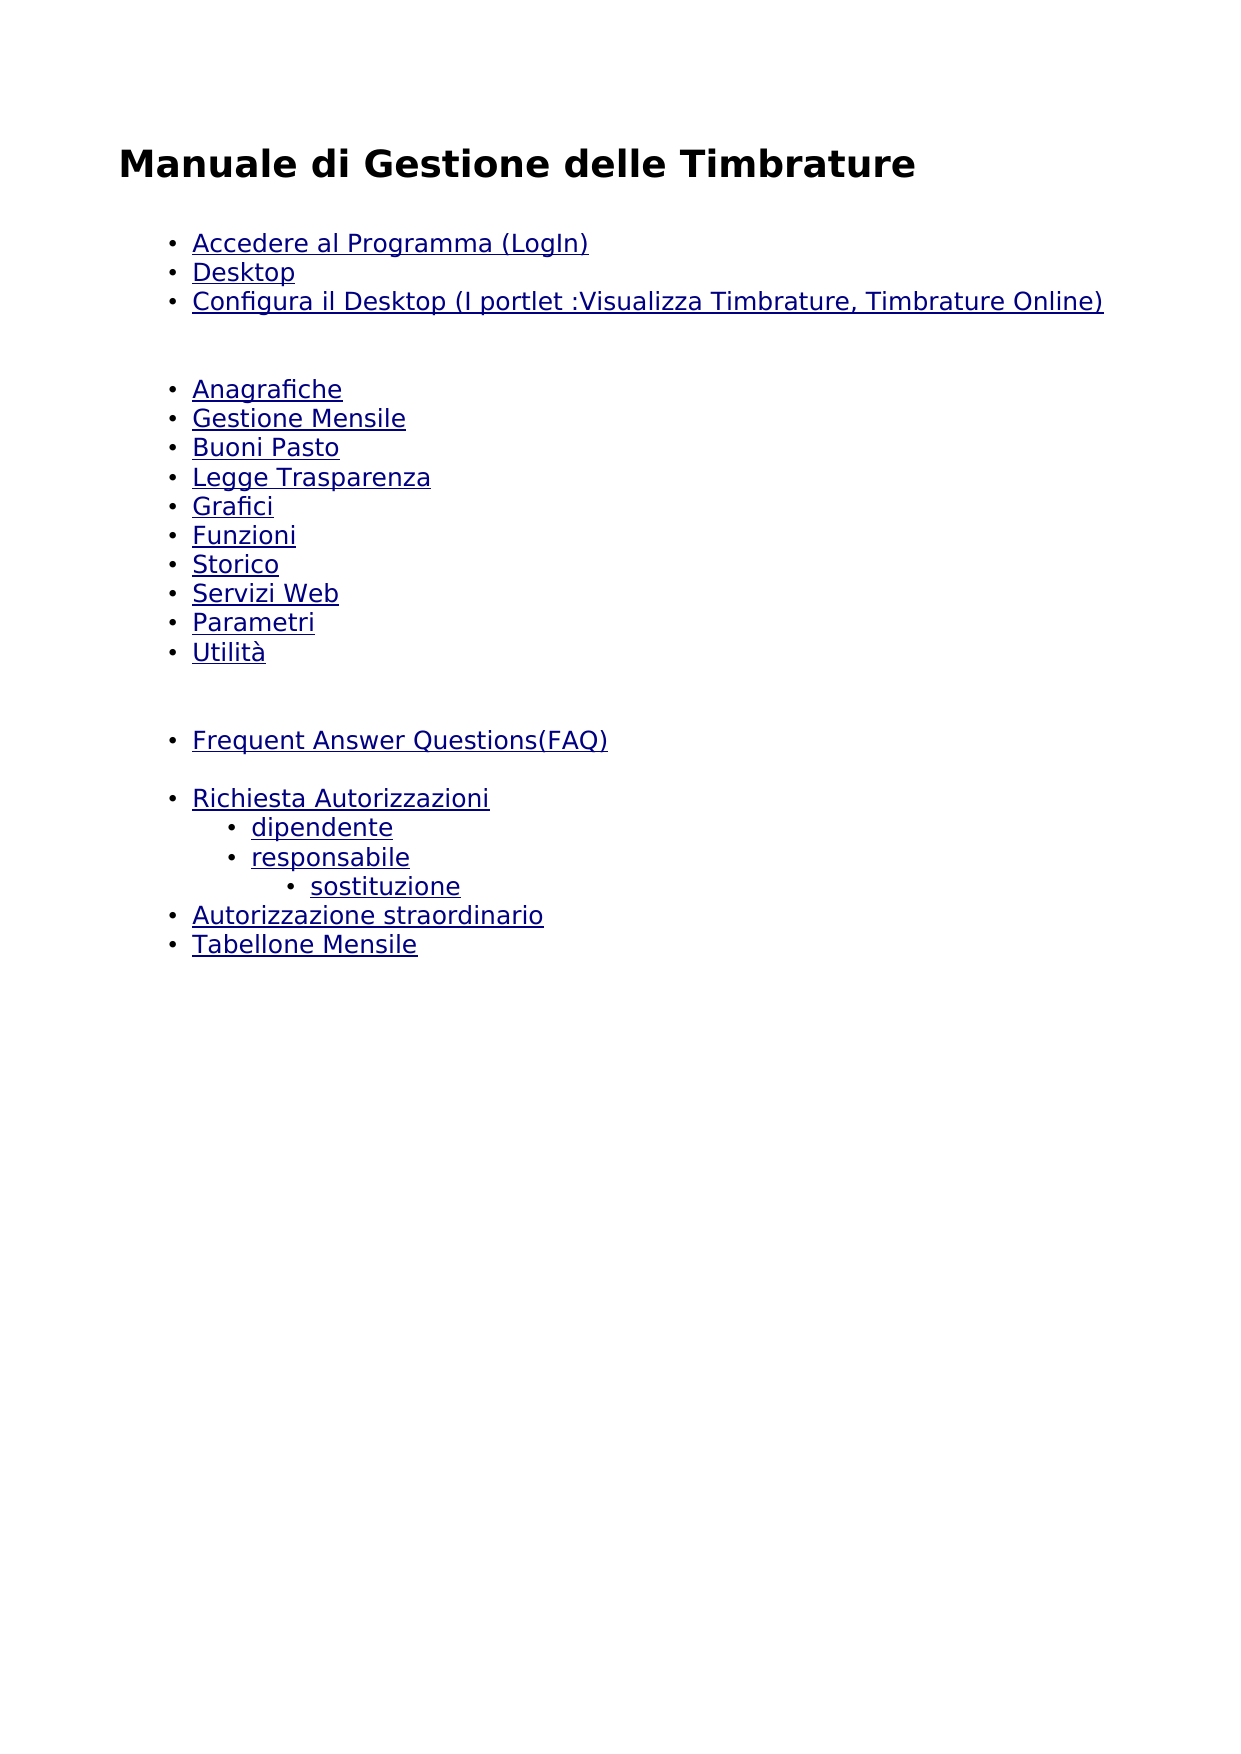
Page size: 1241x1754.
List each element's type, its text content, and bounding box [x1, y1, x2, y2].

list Grafici [177, 492, 1122, 521]
list Frequent Answer Questions(FAQ) [177, 726, 1122, 755]
list Utilità [177, 638, 1122, 667]
list responsabile [236, 843, 1122, 872]
list Tabellone Mensile [177, 930, 1122, 959]
list sostituzione [295, 872, 1122, 901]
list Anagrafiche [177, 375, 1122, 404]
list Configura il Desktop (I portlet :Visualizza Timbrature, Timbrature Online) [177, 287, 1122, 316]
list Funzioni [177, 521, 1122, 550]
list Autorizzazione straordinario [177, 901, 1122, 930]
list Storico [177, 550, 1122, 579]
list Buoni Pasto [177, 433, 1122, 463]
list Legge Trasparenza [177, 463, 1122, 492]
list dipendente [236, 814, 1122, 843]
list Desktop [177, 258, 1122, 287]
list Richiesta Autorizzazioni [177, 784, 1122, 814]
list Parametri [177, 608, 1122, 638]
list Gestione Mensile [177, 404, 1122, 433]
list Servizi Web [177, 579, 1122, 608]
list Accedere al Programma (LogIn) [177, 229, 1122, 258]
subtitle Manuale di Gestione delle Timbrature [118, 143, 1122, 187]
